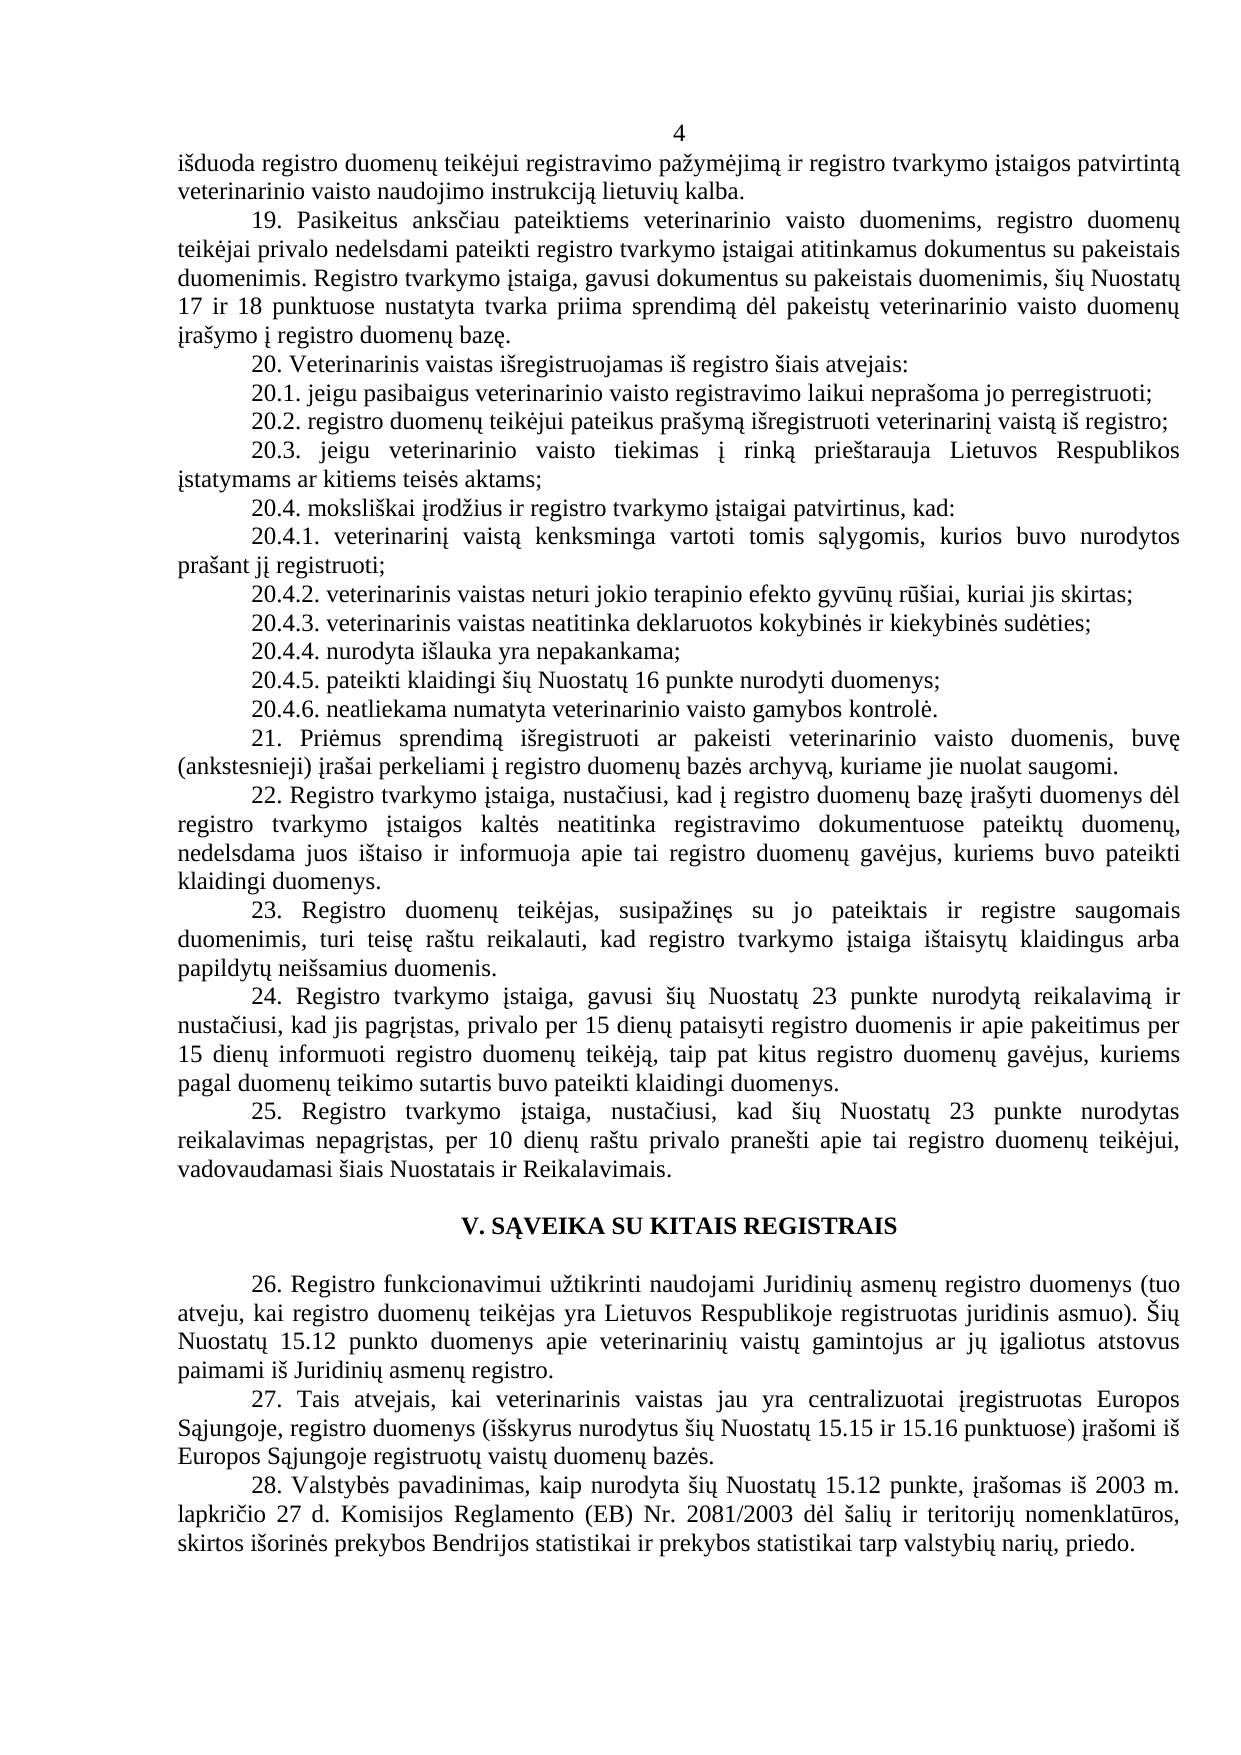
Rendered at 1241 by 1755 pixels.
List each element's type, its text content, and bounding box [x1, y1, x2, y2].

text 20. Veterinarinis vaistas išregistruojamas iš registro šiais atvejais: [177, 349, 1181, 378]
text 27. Tais atvejais, kai veterinarinis vaistas jau yra centralizuotai įregistruotas Europos Sąjungoje, registro duomenys (išskyrus nurodytus šių Nuostatų 15.15 ir 15.16 punktuose) įrašomi iš Europos Sąjungoje registruotų vaistų duomenų bazės. [177, 1384, 1181, 1470]
text V. SĄVEIKA SU KITAIS REGISTRAIS [177, 1211, 1181, 1240]
text 26. Registro funkcionavimui užtikrinti naudojami Juridinių asmenų registro duomenys (tuo atveju, kai registro duomenų teikėjas yra Lietuvos Respublikoje registruotas juridinis asmuo). Šių Nuostatų 15.12 punkto duomenys apie veterinarinių vaistų gamintojus ar jų įgaliotus atstovus paimami iš Juridinių asmenų registro. [177, 1269, 1181, 1384]
text išduoda registro duomenų teikėjui registravimo pažymėjimą ir registro tvarkymo įstaigos patvirtintą veterinarinio vaisto naudojimo instrukciją lietuvių kalba. [177, 148, 1181, 205]
text 21. Priėmus sprendimą išregistruoti ar pakeisti veterinarinio vaisto duomenis, buvę (ankstesnieji) įrašai perkeliami į registro duomenų bazės archyvą, kuriame jie nuolat saugomi. [177, 723, 1181, 780]
text 19. Pasikeitus anksčiau pateiktiems veterinarinio vaisto duomenims, registro duomenų teikėjai privalo nedelsdami pateikti registro tvarkymo įstaigai atitinkamus dokumentus su pakeistais duomenimis. Registro tvarkymo įstaiga, gavusi dokumentus su pakeistais duomenimis, šių Nuostatų 17 ir 18 punktuose nustatyta tvarka priima sprendimą dėl pakeistų veterinarinio vaisto duomenų įrašymo į registro duomenų bazę. [177, 205, 1181, 349]
text 20.4. moksliškai įrodžius ir registro tvarkymo įstaigai patvirtinus, kad: [177, 493, 1181, 521]
text 22. Registro tvarkymo įstaiga, nustačiusi, kad į registro duomenų bazę įrašyti duomenys dėl registro tvarkymo įstaigos kaltės neatitinka registravimo dokumentuose pateiktų duomenų, nedelsdama juos ištaiso ir informuoja apie tai registro duomenų gavėjus, kuriems buvo pateikti klaidingi duomenys. [177, 780, 1181, 895]
text 23. Registro duomenų teikėjas, susipažinęs su jo pateiktais ir registre saugomais duomenimis, turi teisę raštu reikalauti, kad registro tvarkymo įstaiga ištaisytų klaidingus arba papildytų neišsamius duomenis. [177, 895, 1181, 981]
text 25. Registro tvarkymo įstaiga, nustačiusi, kad šių Nuostatų 23 punkte nurodytas reikalavimas nepagrįstas, per 10 dienų raštu privalo pranešti apie tai registro duomenų teikėjui, vadovaudamasi šiais Nuostatais ir Reikalavimais. [177, 1096, 1181, 1183]
text 20.4.2. veterinarinis vaistas neturi jokio terapinio efekto gyvūnų rūšiai, kuriai jis skirtas; [177, 579, 1181, 608]
text 20.4.1. veterinarinį vaistą kenksminga vartoti tomis sąlygomis, kurios buvo nurodytos prašant jį registruoti; [177, 521, 1181, 579]
text 20.4.3. veterinarinis vaistas neatitinka deklaruotos kokybinės ir kiekybinės sudėties; [177, 608, 1181, 636]
text 20.4.6. neatliekama numatyta veterinarinio vaisto gamybos kontrolė. [177, 694, 1181, 723]
text 20.3. jeigu veterinarinio vaisto tiekimas į rinką prieštarauja Lietuvos Respublikos įstatymams ar kitiems teisės aktams; [177, 435, 1181, 493]
text 20.2. registro duomenų teikėjui pateikus prašymą išregistruoti veterinarinį vaistą iš registro; [177, 406, 1181, 435]
text 24. Registro tvarkymo įstaiga, gavusi šių Nuostatų 23 punkte nurodytą reikalavimą ir nustačiusi, kad jis pagrįstas, privalo per 15 dienų pataisyti registro duomenis ir apie pakeitimus per 15 dienų informuoti registro duomenų teikėją, taip pat kitus registro duomenų gavėjus, kuriems pagal duomenų teikimo sutartis buvo pateikti klaidingi duomenys. [177, 981, 1181, 1096]
text 20.1. jeigu pasibaigus veterinarinio vaisto registravimo laikui neprašoma jo perregistruoti; [177, 378, 1181, 406]
text 20.4.5. pateikti klaidingi šių Nuostatų 16 punkte nurodyti duomenys; [177, 665, 1181, 694]
text 28. Valstybės pavadinimas, kaip nurodyta šių Nuostatų 15.12 punkte, įrašomas iš 2003 m. lapkričio 27 d. Komisijos Reglamento (EB) Nr. 2081/2003 dėl šalių ir teritorijų nomenklatūros, skirtos išorinės prekybos Bendrijos statistikai ir prekybos statistikai tarp valstybių narių, priedo. [177, 1470, 1181, 1556]
text 20.4.4. nurodyta išlauka yra nepakankama; [177, 636, 1181, 665]
